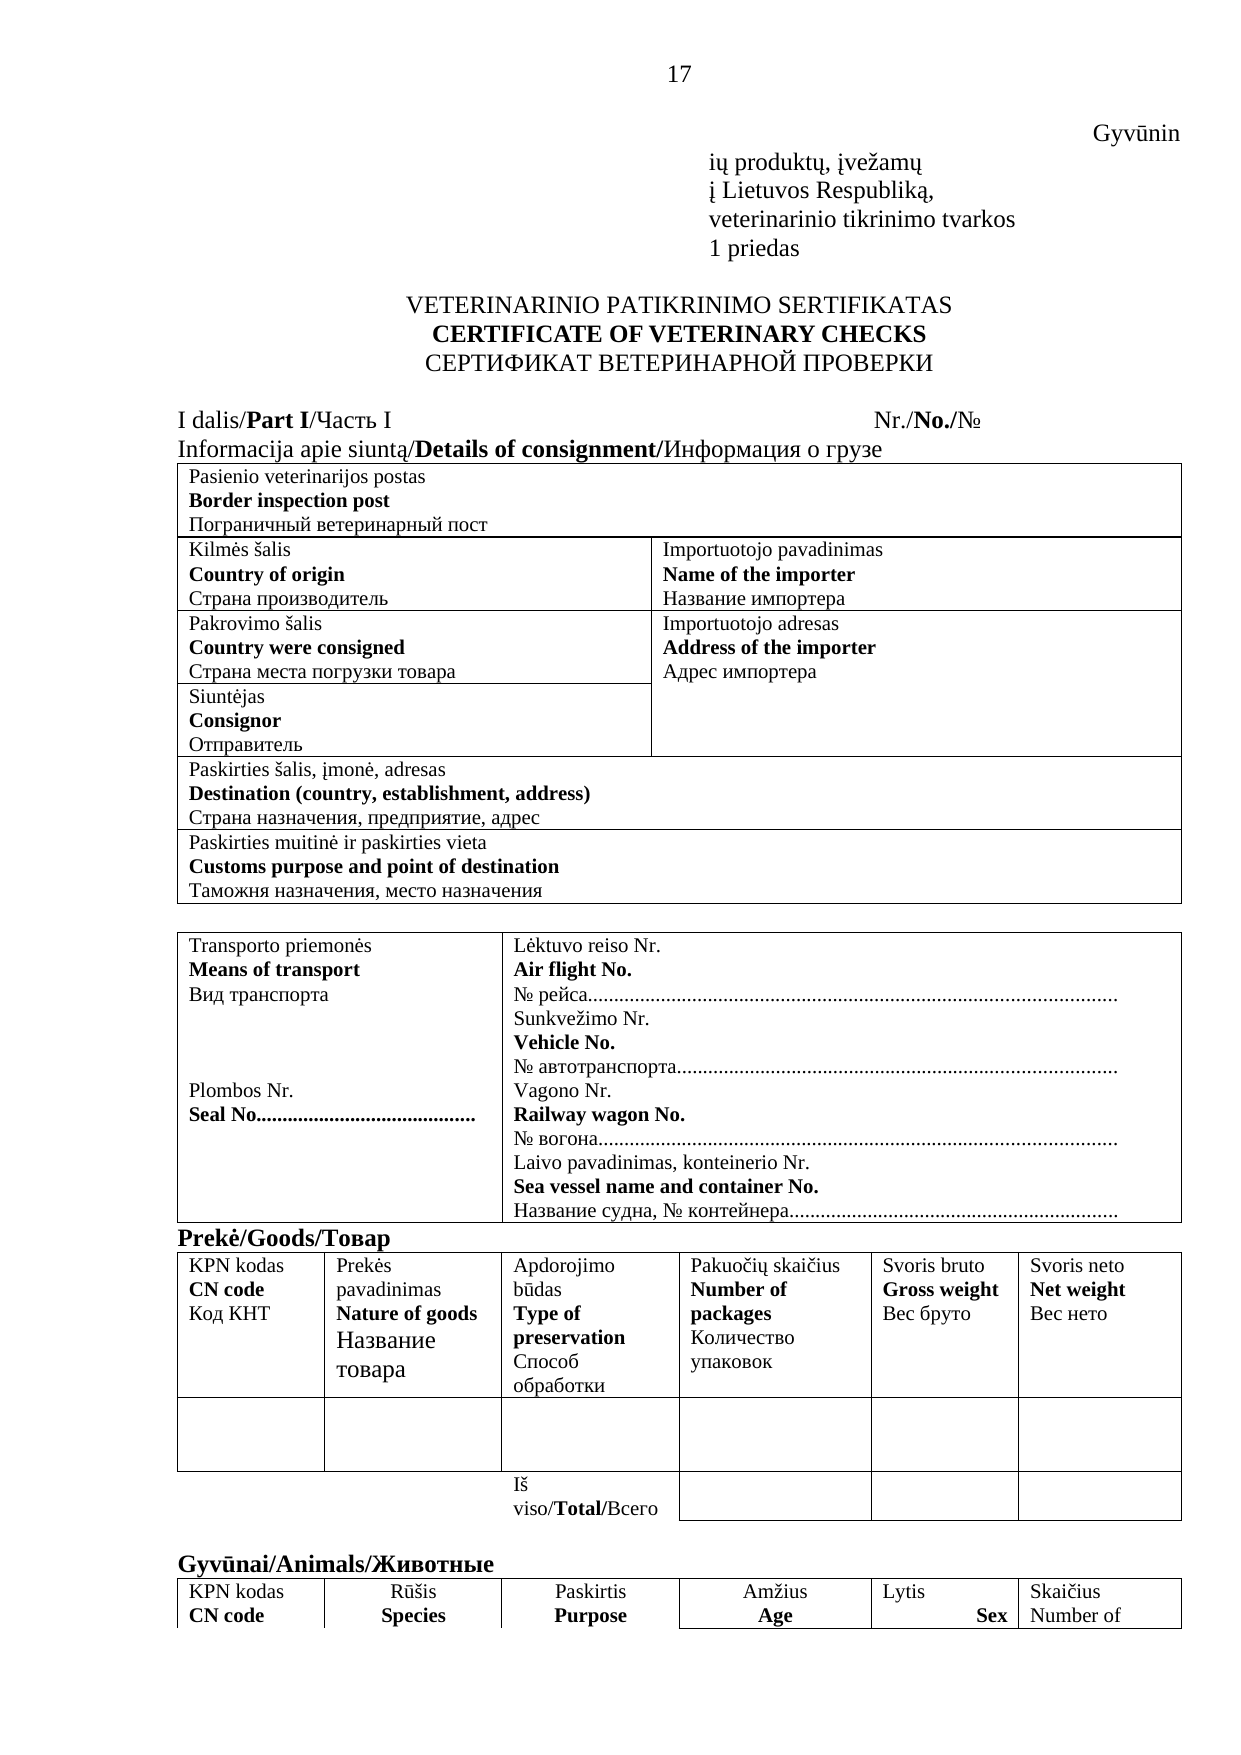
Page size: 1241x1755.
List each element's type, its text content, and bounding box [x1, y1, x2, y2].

table_header Skaičius Number of [1019, 1579, 1181, 1627]
table_header Pasienio veterinarijos postas Border inspection post Пограничный ветеринарный пост [178, 464, 1181, 536]
text 1 priedas [177, 233, 1181, 262]
text Gyvūninių produktų, įvežamų [709, 118, 1181, 176]
table_header KPN kodas CN code [178, 1579, 324, 1627]
table_cell Paskirties šalis, įmonė, adresas Destination (country, establishment, address) Страна назначения, предприятие, адрес [178, 757, 1181, 829]
table_header Paskirtis Purpose [502, 1579, 679, 1627]
table_cell [680, 1398, 871, 1471]
table_header Transporto priemonės Means of transport Вид транспорта Plombos Nr. Seal No. [178, 933, 502, 1222]
table_cell [1019, 1472, 1181, 1520]
table_header Lytis Sex [872, 1579, 1018, 1627]
text Gyvūnai/Animals/Животные [177, 1549, 1181, 1578]
table_cell [652, 683, 1181, 756]
table_cell [325, 1398, 501, 1471]
table_cell Kilmės šalis Country of origin Страна производитель [178, 538, 651, 609]
table_cell Importuotojo adresas Address of the importer Адрес импортера [652, 611, 1181, 683]
table_header Prekės pavadinimas Nature of goods Название товара [325, 1253, 501, 1397]
text CERTIFICATE OF VETERINARY CHECKS [177, 319, 1181, 348]
table_cell [680, 1472, 871, 1520]
table_cell [178, 1398, 324, 1471]
table_header Lėktuvo reiso Nr. Air flight No. № рейса Sunkvežimo Nr. Vehicle No. № автотранспорта Vagono Nr. Railway wagon No. № вогона Laivo pavadinimas, konteinerio Nr. Sea vessel name and container No. Название судна, № контейнера [503, 933, 1181, 1222]
table_header Apdorojimo būdas Type of preservation Способ обработки [502, 1253, 679, 1397]
table_cell [872, 1472, 1018, 1520]
table_header Svoris bruto Gross weight Вес бруто [872, 1253, 1018, 1397]
text veterinarinio tikrinimo tvarkos [177, 204, 1181, 233]
table_header Pakuočių skaičius Number of packages Количество упаковок [680, 1253, 871, 1397]
text Informacija apie siuntą/Details of consignment/Информация о грузе [177, 434, 1181, 463]
table_header Amžius Age [680, 1579, 871, 1627]
text СЕРТИФИКАТ ВЕТЕРИНАРНОЙ ПРОВЕРКИ [177, 348, 1181, 377]
table_cell Importuotojo pavadinimas Name of the importer Название импортера [652, 538, 1181, 609]
text Prekė/Goods/Товар [177, 1223, 1181, 1252]
table_cell [502, 1398, 679, 1471]
text I dalis/Part I/Часть I Nr./No./№ [177, 406, 1181, 434]
table_cell [177, 1472, 325, 1520]
table_cell [325, 1472, 502, 1520]
table_header KPN kodas CN code Код КНТ [178, 1253, 324, 1397]
table_cell Pakrovimo šalis Country were consigned Страна места погрузки товара [178, 611, 651, 683]
text VETERINARINIO PATIKRINIMO SERTIFIKATAS [177, 291, 1181, 319]
text į Lietuvos Respubliką, [177, 176, 1181, 204]
table_header Svoris neto Net weight Вес нето [1019, 1253, 1181, 1397]
table_cell [872, 1398, 1018, 1471]
table_cell [1019, 1398, 1181, 1471]
table_cell Iš viso/Total/Всего [502, 1472, 679, 1520]
table_cell Paskirties muitinė ir paskirties vieta Customs purpose and point of destination Таможня назначения, место назначения [178, 830, 1181, 902]
table_header Rūšis Species [325, 1579, 501, 1627]
table_cell Siuntėjas Consignor Отправитель [178, 684, 651, 756]
